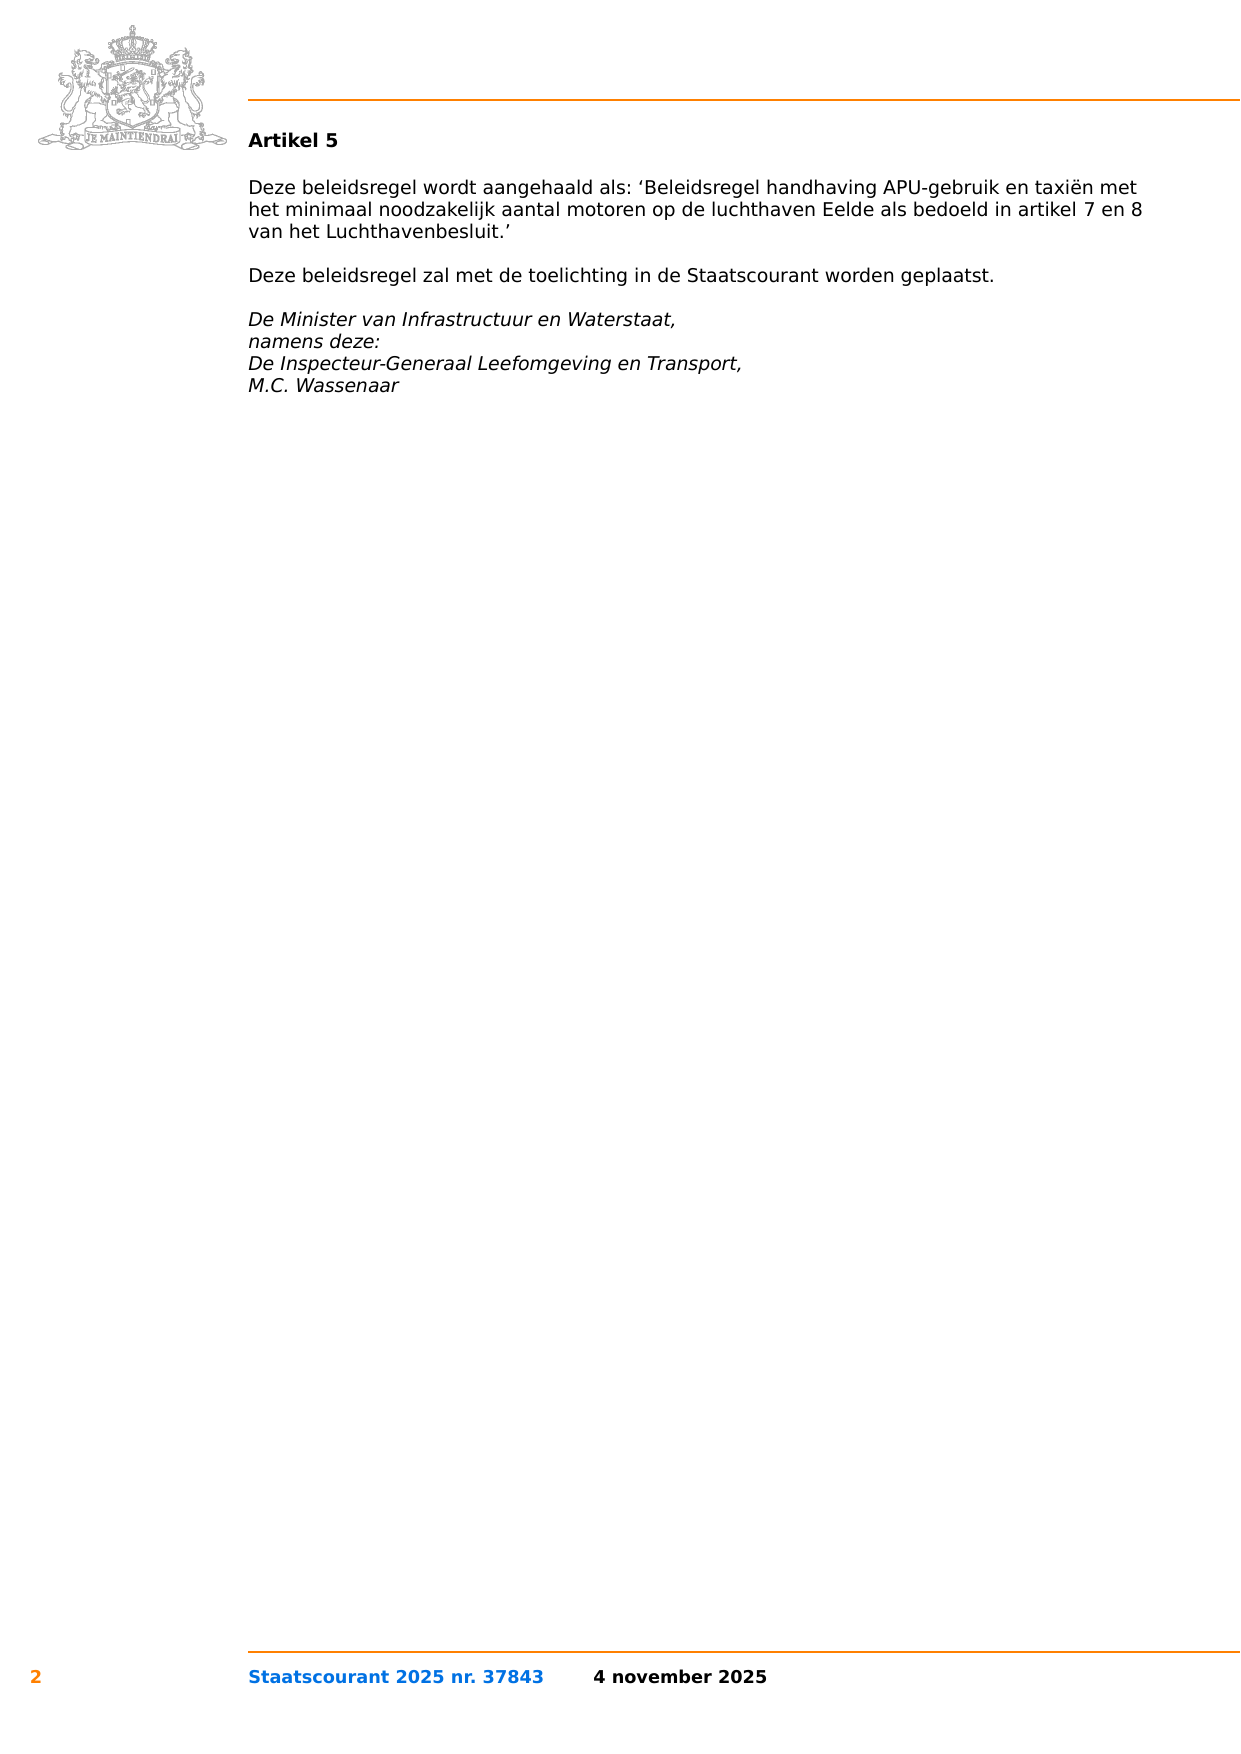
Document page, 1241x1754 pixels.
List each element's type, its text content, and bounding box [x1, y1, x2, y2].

subtitle Artikel 5 [248, 130, 1163, 152]
picture [38, 25, 227, 150]
text Deze beleidsregel wordt aangehaald als: ‘Beleidsregel handhaving APU-gebruik en taxiën met het minimaal noodzakelijk aantal motoren op de luchthaven Eelde als bedoeld in artikel 7 en 8 van het Luchthavenbesluit.’ [248, 177, 1163, 243]
text Deze beleidsregel zal met de toelichting in de Staatscourant worden geplaatst. [248, 265, 1163, 287]
text De Minister van Infrastructuur en Waterstaat, namens deze: De Inspecteur-Generaal Leefomgeving en Transport, M.C. Wassenaar [248, 308, 1163, 396]
